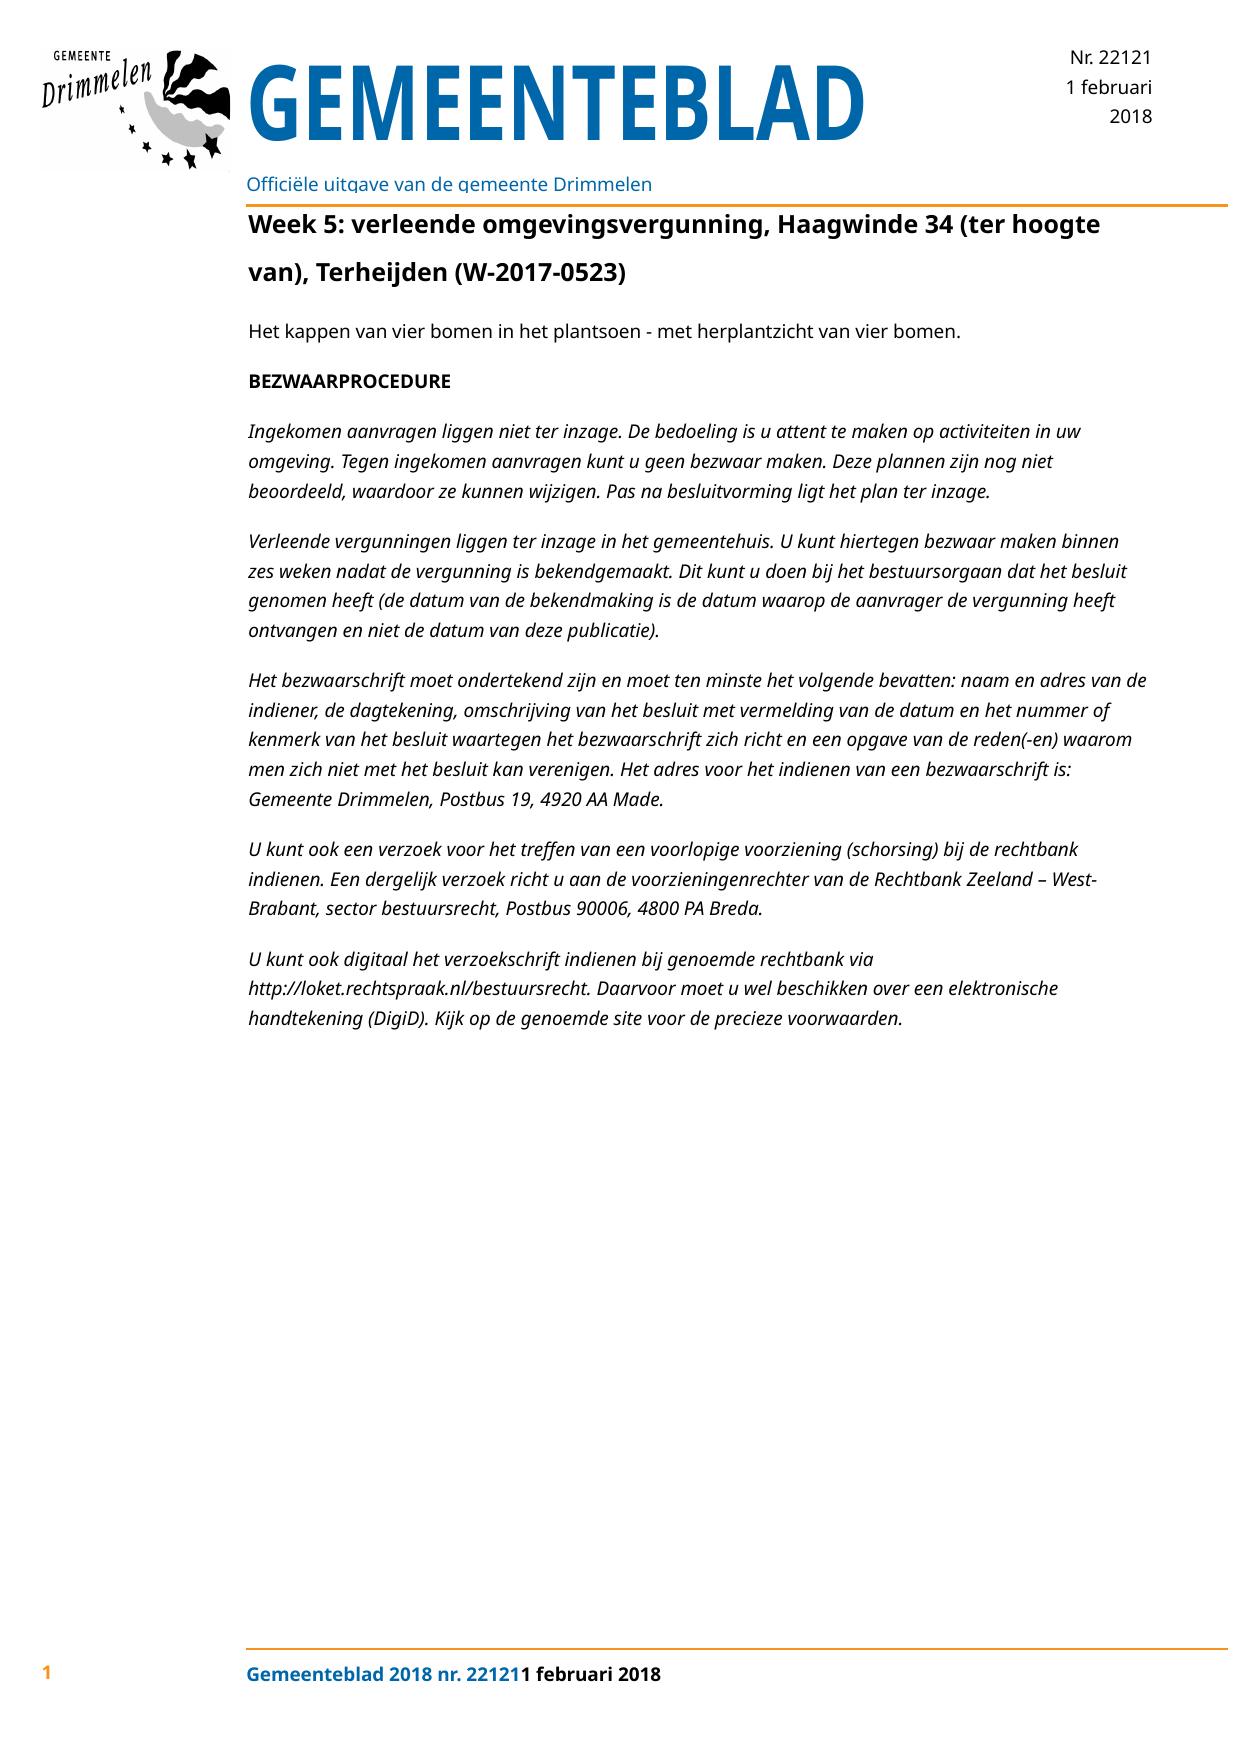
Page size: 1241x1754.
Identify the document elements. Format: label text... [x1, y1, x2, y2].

text Het kappen van vier bomen in het plantsoen - met herplantzicht van vier bomen. [248, 318, 1152, 344]
text BEZWAARPROCEDURE [248, 368, 1152, 394]
text Het bezwaarschrift moet ondertekend zijn en moet ten minste het volgende bevatten: naam en adres van de indiener, de dagtekening, omschrijving van het besluit met vermelding van de datum en het nummer of kenmerk van het besluit waartegen het bezwaarschrift zich richt en een opgave van de reden(-en) waarom men zich niet met het besluit kan verenigen. Het adres voor het indienen van een bezwaarschrift is: Gemeente Drimmelen, Postbus 19, 4920 AA Made. [248, 667, 1152, 812]
text U kunt ook een verzoek voor het treffen van een voorlopige voorziening (schorsing) bij de rechtbank indienen. Een dergelijk verzoek richt u aan de voorzieningenrechter van de Rechtbank Zeeland – West-Brabant, sector bestuursrecht, Postbus 90006, 4800 PA Breda. [248, 836, 1152, 921]
picture [41, 47, 231, 172]
text Week 5: verleende omgevingsvergunning, Haagwinde 34 (ter hoogte van), Terheijden (W-2017-0523) [248, 207, 1152, 288]
text Ingekomen aanvragen liggen niet ter inzage. De bedoeling is u attent te maken op activiteiten in uw omgeving. Tegen ingekomen aanvragen kunt u geen bezwaar maken. Deze plannen zijn nog niet beoordeeld, waardoor ze kunnen wijzigen. Pas na besluitvorming ligt het plan ter inzage. [248, 419, 1152, 504]
text Verleende vergunningen liggen ter inzage in het gemeentehuis. U kunt hiertegen bezwaar maken binnen zes weken nadat de vergunning is bekendgemaakt. Dit kunt u doen bij het bestuursorgaan dat het besluit genomen heeft (de datum van de bekendmaking is de datum waarop de aanvrager de vergunning heeft ontvangen en niet de datum van deze publicatie). [248, 528, 1152, 643]
text U kunt ook digitaal het verzoekschrift indienen bij genoemde rechtbank via http://loket.rechtspraak.nl/bestuursrecht. Daarvoor moet u wel beschikken over een elektronische handtekening (DigiD). Kijk op de genoemde site voor de precieze voorwaarden. [248, 946, 1152, 1031]
